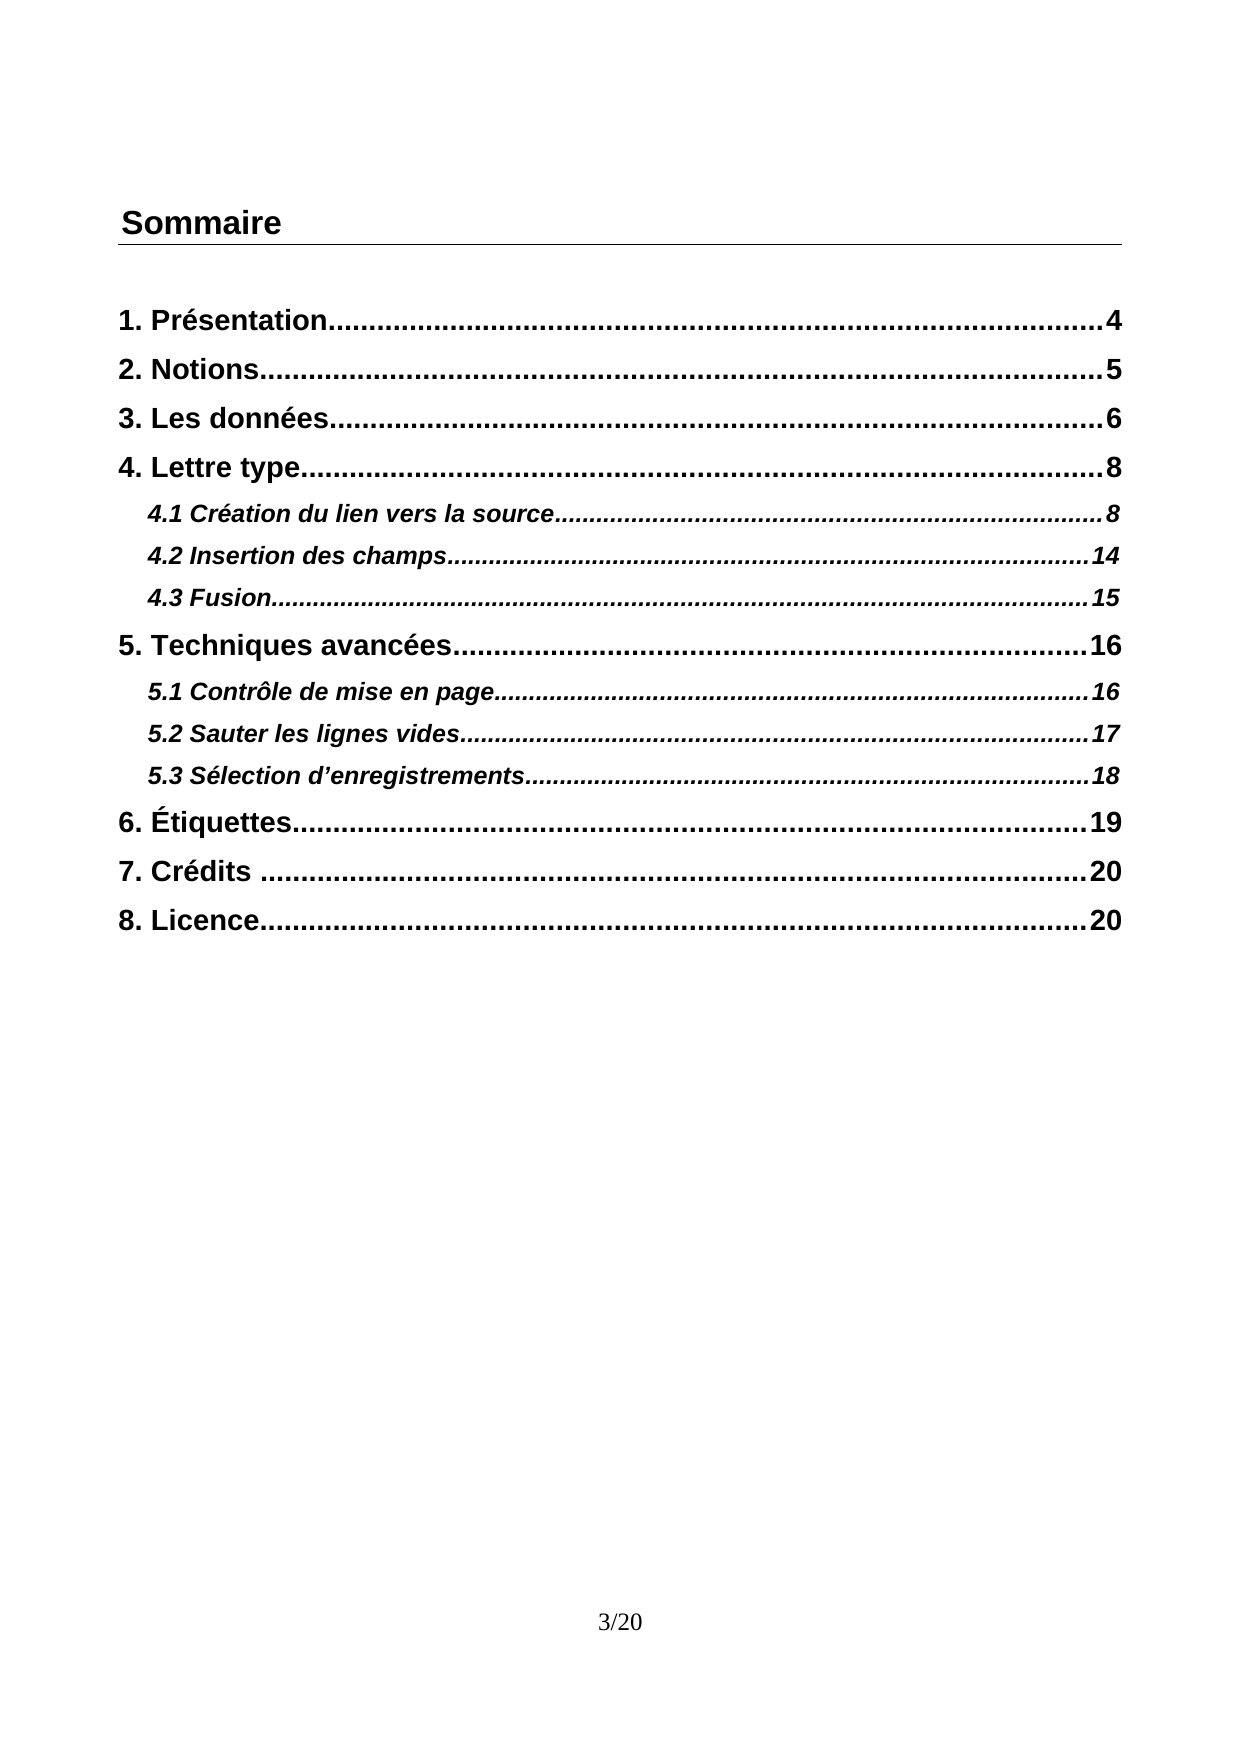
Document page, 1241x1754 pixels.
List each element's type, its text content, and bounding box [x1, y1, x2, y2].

text 1. Présentation 4 [118, 304, 1122, 337]
text 5.3 Sélection d’enregistrements 18 [148, 761, 1122, 789]
text 4. Lettre type 8 [118, 451, 1122, 484]
text 4.1 Création du lien vers la source 8 [148, 500, 1122, 528]
text 5.1 Contrôle de mise en page 16 [148, 677, 1122, 706]
text 8. Licence 20 [118, 904, 1122, 937]
text 6. Étiquettes 19 [118, 806, 1122, 838]
text 7. Crédits 20 [118, 855, 1122, 888]
text 3. Les données 6 [118, 402, 1122, 435]
text 4.2 Insertion des champs 14 [148, 542, 1122, 570]
text 5. Techniques avancées 16 [118, 628, 1122, 661]
text 5.2 Sauter les lignes vides 17 [148, 719, 1122, 747]
text 2. Notions 5 [118, 353, 1122, 386]
subtitle Sommaire [118, 201, 1122, 244]
text 4.3 Fusion 15 [148, 584, 1122, 612]
